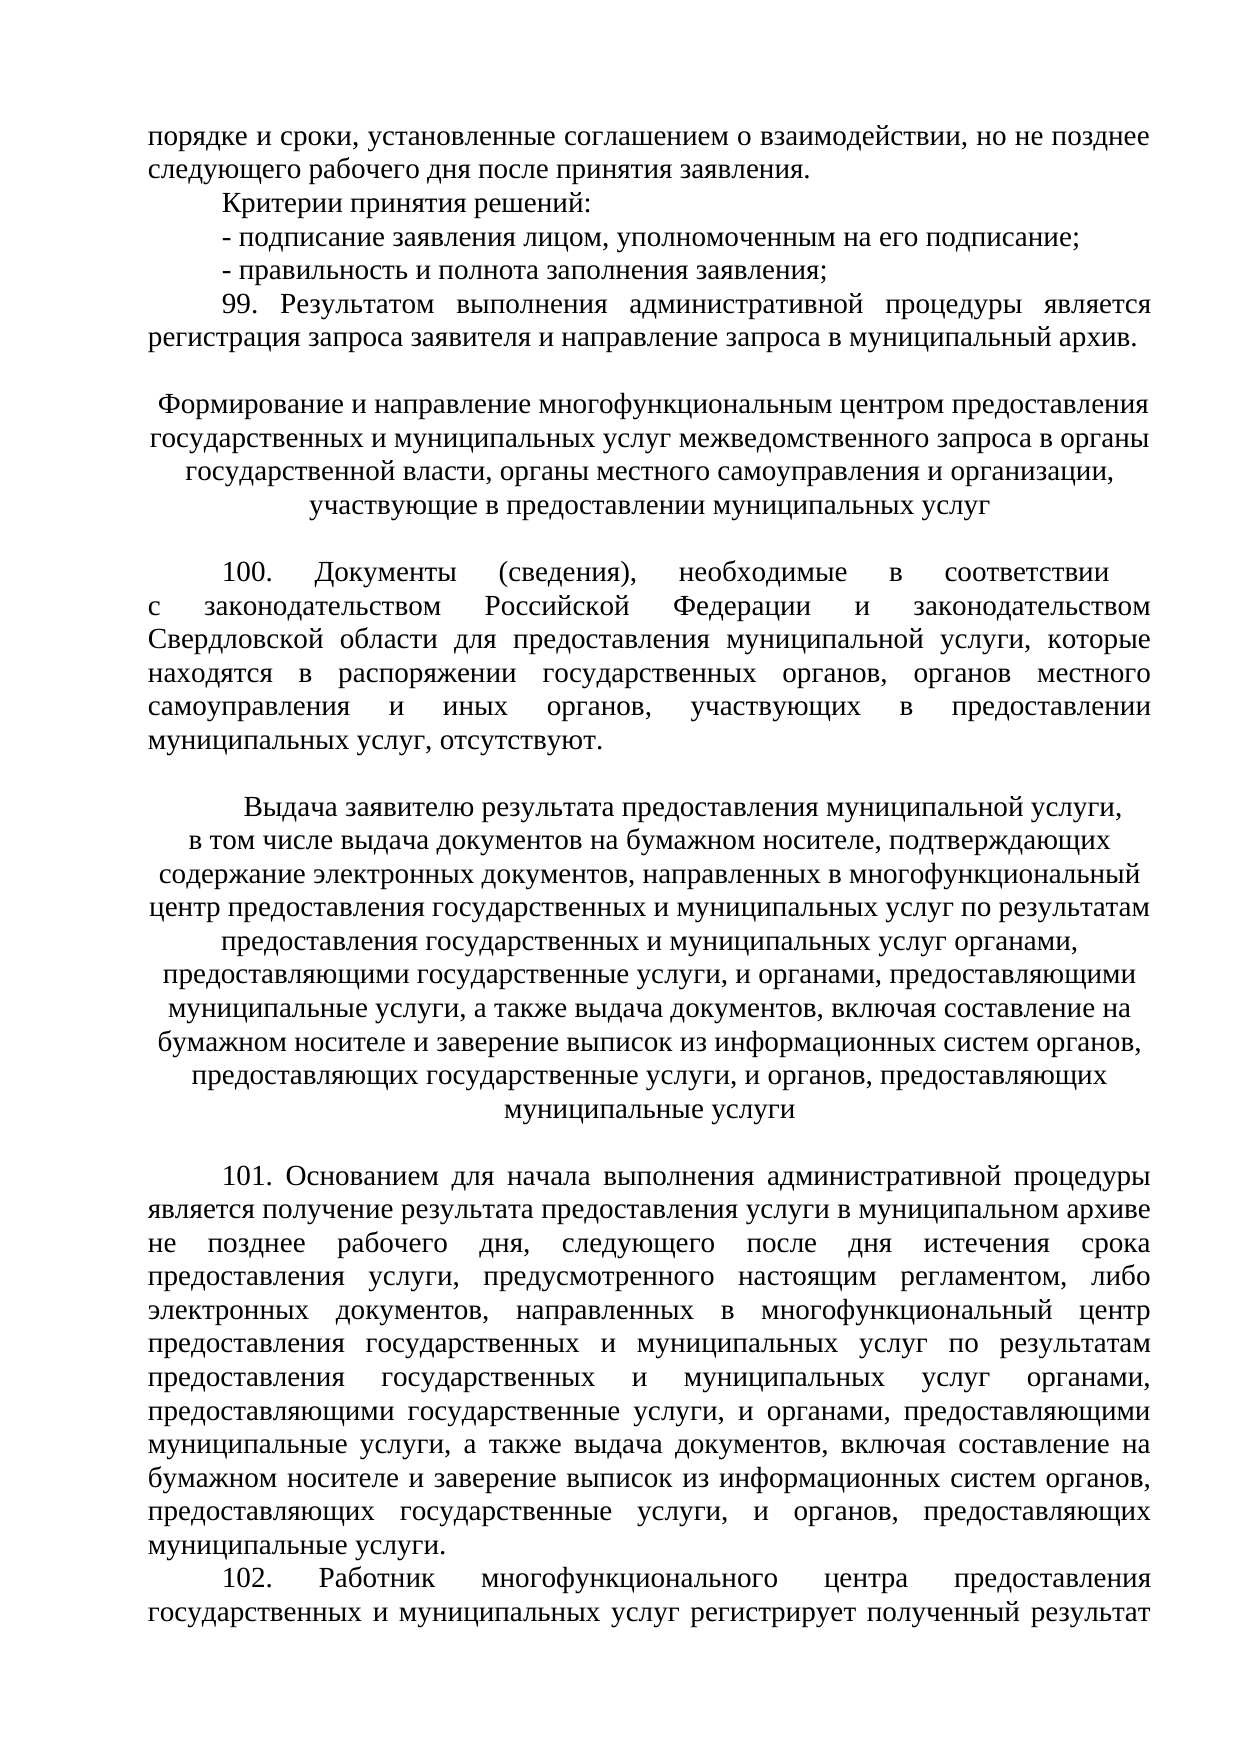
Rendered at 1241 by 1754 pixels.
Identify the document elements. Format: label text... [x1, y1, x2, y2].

text 99. Результатом выполнения административной процедуры является регистрация запроса заявителя и направление запроса в муниципальный архив. [148, 286, 1152, 353]
text Выдача заявителю результата предоставления муниципальной услуги, в том числе выдача документов на бумажном носителе, подтверждающих содержание электронных документов, направленных в многофункциональный центр предоставления государственных и муниципальных услуг по результатам предоставления государственных и муниципальных услуг органами, предоставляющими государственные услуги, и органами, предоставляющими муниципальные услуги, а также выдача документов, включая составление на бумажном носителе и заверение выписок из информационных систем органов, предоставляющих государственные услуги, и органов, предоставляющих муниципальные услуги [148, 789, 1152, 1124]
text Критерии принятия решений: [148, 185, 1161, 219]
text 101. Основанием для начала выполнения административной процедуры является получение результата предоставления услуги в муниципальном архиве не позднее рабочего дня, следующего после дня истечения срока предоставления услуги, предусмотренного настоящим регламентом, либо электронных документов, направленных в многофункциональный центр предоставления государственных и муниципальных услуг по результатам предоставления государственных и муниципальных услуг органами, предоставляющими государственные услуги, и органами, предоставляющими муниципальные услуги, а также выдача документов, включая составление на бумажном носителе и заверение выписок из информационных систем органов, предоставляющих государственные услуги, и органов, предоставляющих муниципальные услуги. [148, 1158, 1152, 1560]
text Формирование и направление многофункциональным центром предоставления государственных и муниципальных услуг межведомственного запроса в органы государственной власти, органы местного самоуправления и организации, участвующие в предоставлении муниципальных услуг [148, 386, 1152, 521]
text 102. Работник многофункционального центра предоставления государственных и муниципальных услуг регистрирует полученный результат [148, 1560, 1152, 1627]
text - правильность и полнота заполнения заявления; [148, 252, 1161, 286]
text порядке и сроки, установленные соглашением о взаимодействии, но не позднее следующего рабочего дня после принятия заявления. [148, 118, 1152, 185]
text - подписание заявления лицом, уполномоченным на его подписание; [148, 219, 1161, 252]
text 100. Документы (сведения), необходимые в соответствии с законодательством Российской Федерации и законодательством Свердловской области для предоставления муниципальной услуги, которые находятся в распоряжении государственных органов, органов местного самоуправления и иных органов, участвующих в предоставлении муниципальных услуг, отсутствуют. [148, 554, 1152, 755]
